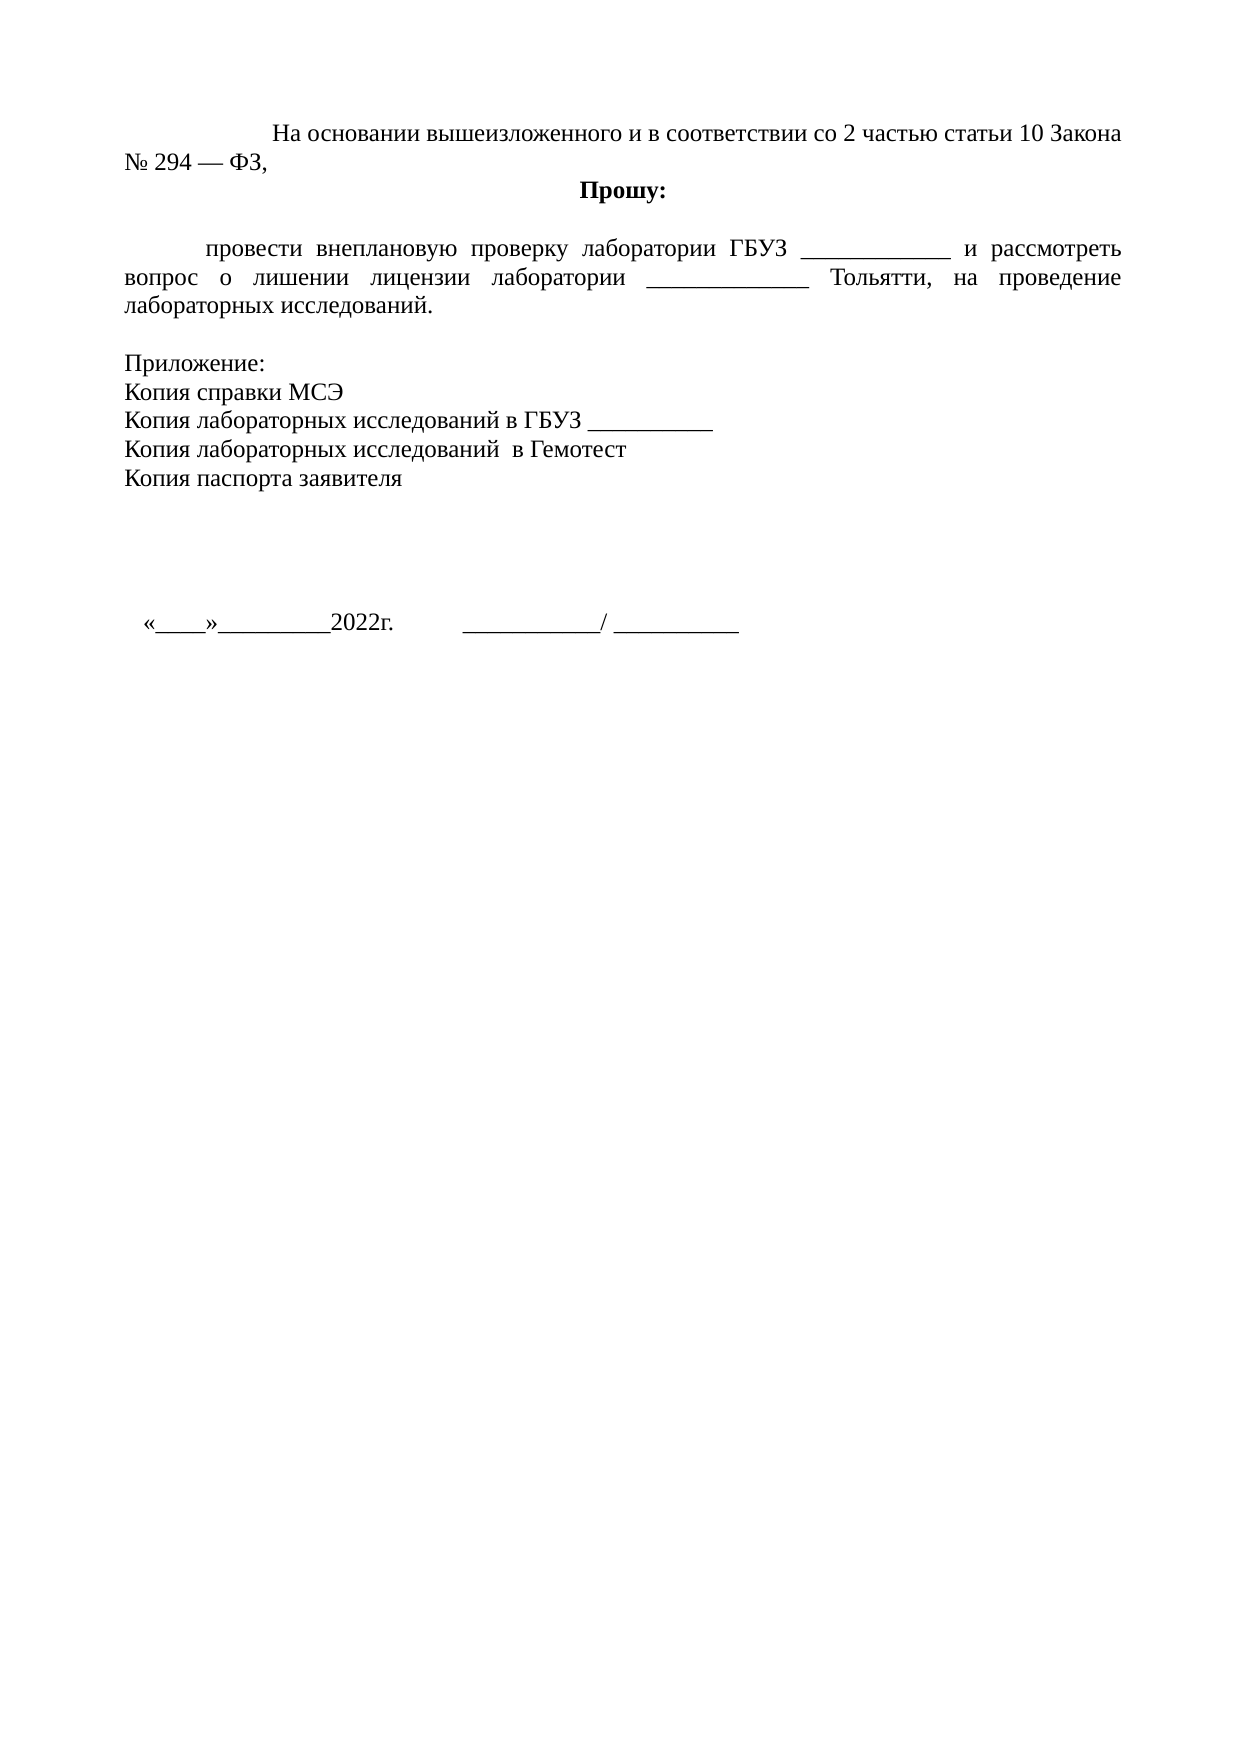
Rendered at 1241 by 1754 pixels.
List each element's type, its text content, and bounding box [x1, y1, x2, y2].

text На основании вышеизложенного и в соответствии со 2 частью статьи 10 Закона № 294 — ФЗ, [124, 118, 1122, 176]
text Копия справки МСЭ [124, 377, 1122, 406]
text Копия лабораторных исследований в ГБУЗ __________ [124, 406, 1122, 434]
text Копия паспорта заявителя [124, 463, 1122, 492]
text Копия лабораторных исследований в Гемотест [124, 434, 1122, 463]
text провести внеплановую проверку лаборатории ГБУЗ ____________ и рассмотреть вопрос о лишении лицензии лаборатории _____________ Тольятти, на проведение лабораторных исследований. [124, 233, 1122, 319]
text «____»_________2022г. ___________/ __________ [124, 607, 1122, 636]
text Приложение: [124, 348, 1122, 377]
text Прошу: [124, 176, 1122, 204]
